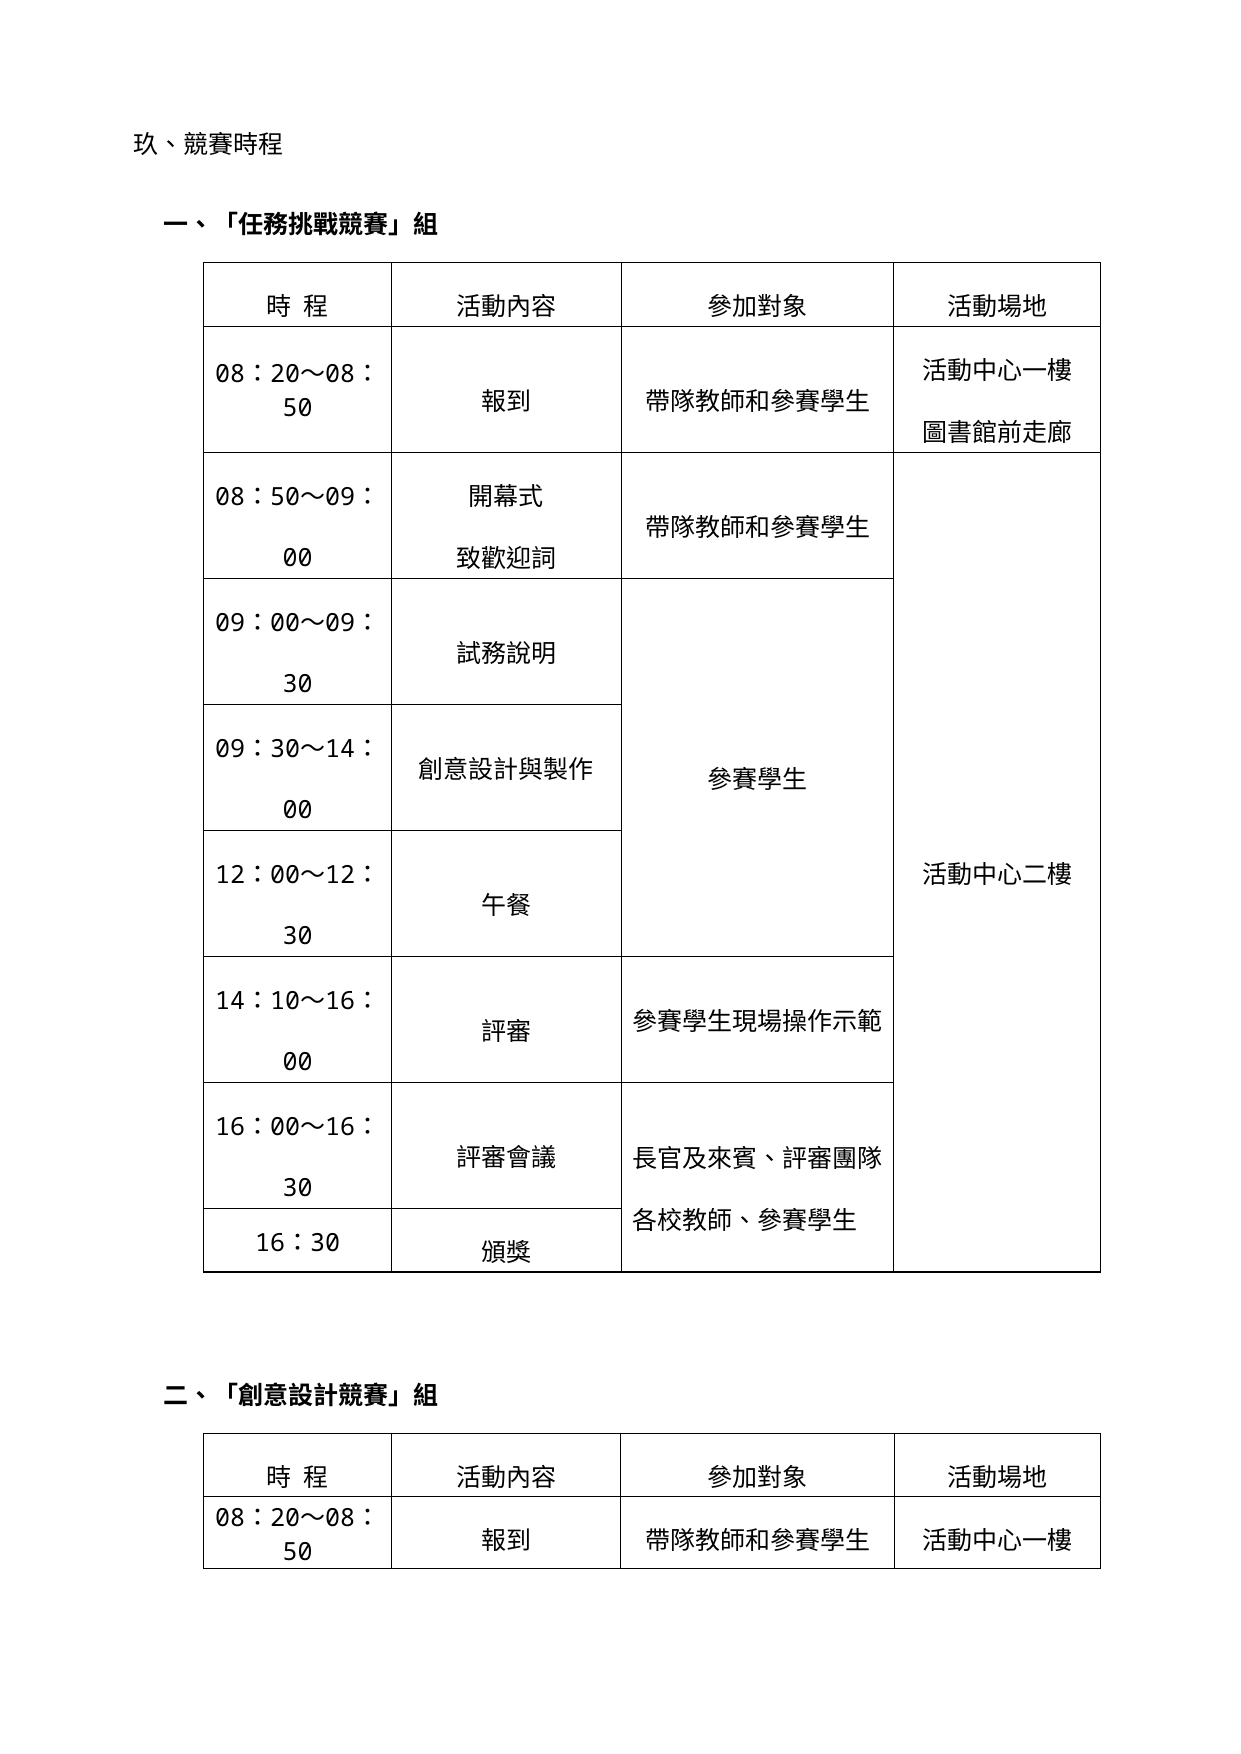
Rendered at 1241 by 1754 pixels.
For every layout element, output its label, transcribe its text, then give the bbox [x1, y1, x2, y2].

table_cell 12：00〜12：30 [204, 831, 391, 956]
table_cell 參賽學生現場操作示範 [622, 957, 893, 1082]
table_cell 午餐 [392, 831, 621, 956]
table_cell 帶隊教師和參賽學生 [621, 1497, 894, 1567]
table_cell 評審 [392, 957, 621, 1082]
table_header 參加對象 [621, 1434, 894, 1496]
table_cell 評審會議 [392, 1083, 621, 1208]
table_header 時 程 [204, 263, 391, 326]
table_cell 帶隊教師和參賽學生 [622, 327, 893, 452]
table_cell 開幕式 致歡迎詞 [392, 453, 621, 578]
table_cell 頒獎 [392, 1209, 621, 1271]
table_cell 長官及來賓、評審團隊各校教師、參賽學生 [622, 1083, 893, 1271]
table_cell 08：50〜09：00 [204, 453, 391, 578]
table_cell 參賽學生 [622, 579, 893, 956]
table_cell 09：30〜14：00 [204, 705, 391, 830]
table_header 時 程 [204, 1434, 391, 1496]
table_cell 報到 [392, 327, 621, 452]
table_cell 帶隊教師和參賽學生 [622, 453, 893, 578]
table_header 活動場地 [895, 1434, 1100, 1496]
table_cell 14：10〜16：00 [204, 957, 391, 1082]
table_cell 09：00〜09：30 [204, 579, 391, 704]
table_header 參加對象 [622, 263, 893, 326]
table_header 活動場地 [894, 263, 1100, 326]
table_header 活動內容 [392, 263, 621, 326]
text 玖、競賽時程 [133, 101, 1122, 163]
text 二、「創意設計競賽」組 [133, 1352, 1122, 1414]
table_cell 08：20〜08：50 [204, 1497, 391, 1567]
table_cell 16：00〜16：30 [204, 1083, 391, 1208]
table_cell 報到 [392, 1497, 620, 1567]
table_cell 08：20〜08：50 [204, 327, 391, 452]
text 一、「任務挑戰競賽」組 [133, 181, 1122, 244]
table_cell 創意設計與製作 [392, 705, 621, 830]
table_cell 活動中心一樓 圖書館前走廊 [894, 327, 1100, 452]
table_cell 試務說明 [392, 579, 621, 704]
table_cell 活動中心二樓 [894, 453, 1100, 1271]
table_cell 活動中心一樓 [895, 1497, 1100, 1567]
table_cell 16：30 [204, 1209, 391, 1271]
table_header 活動內容 [392, 1434, 620, 1496]
